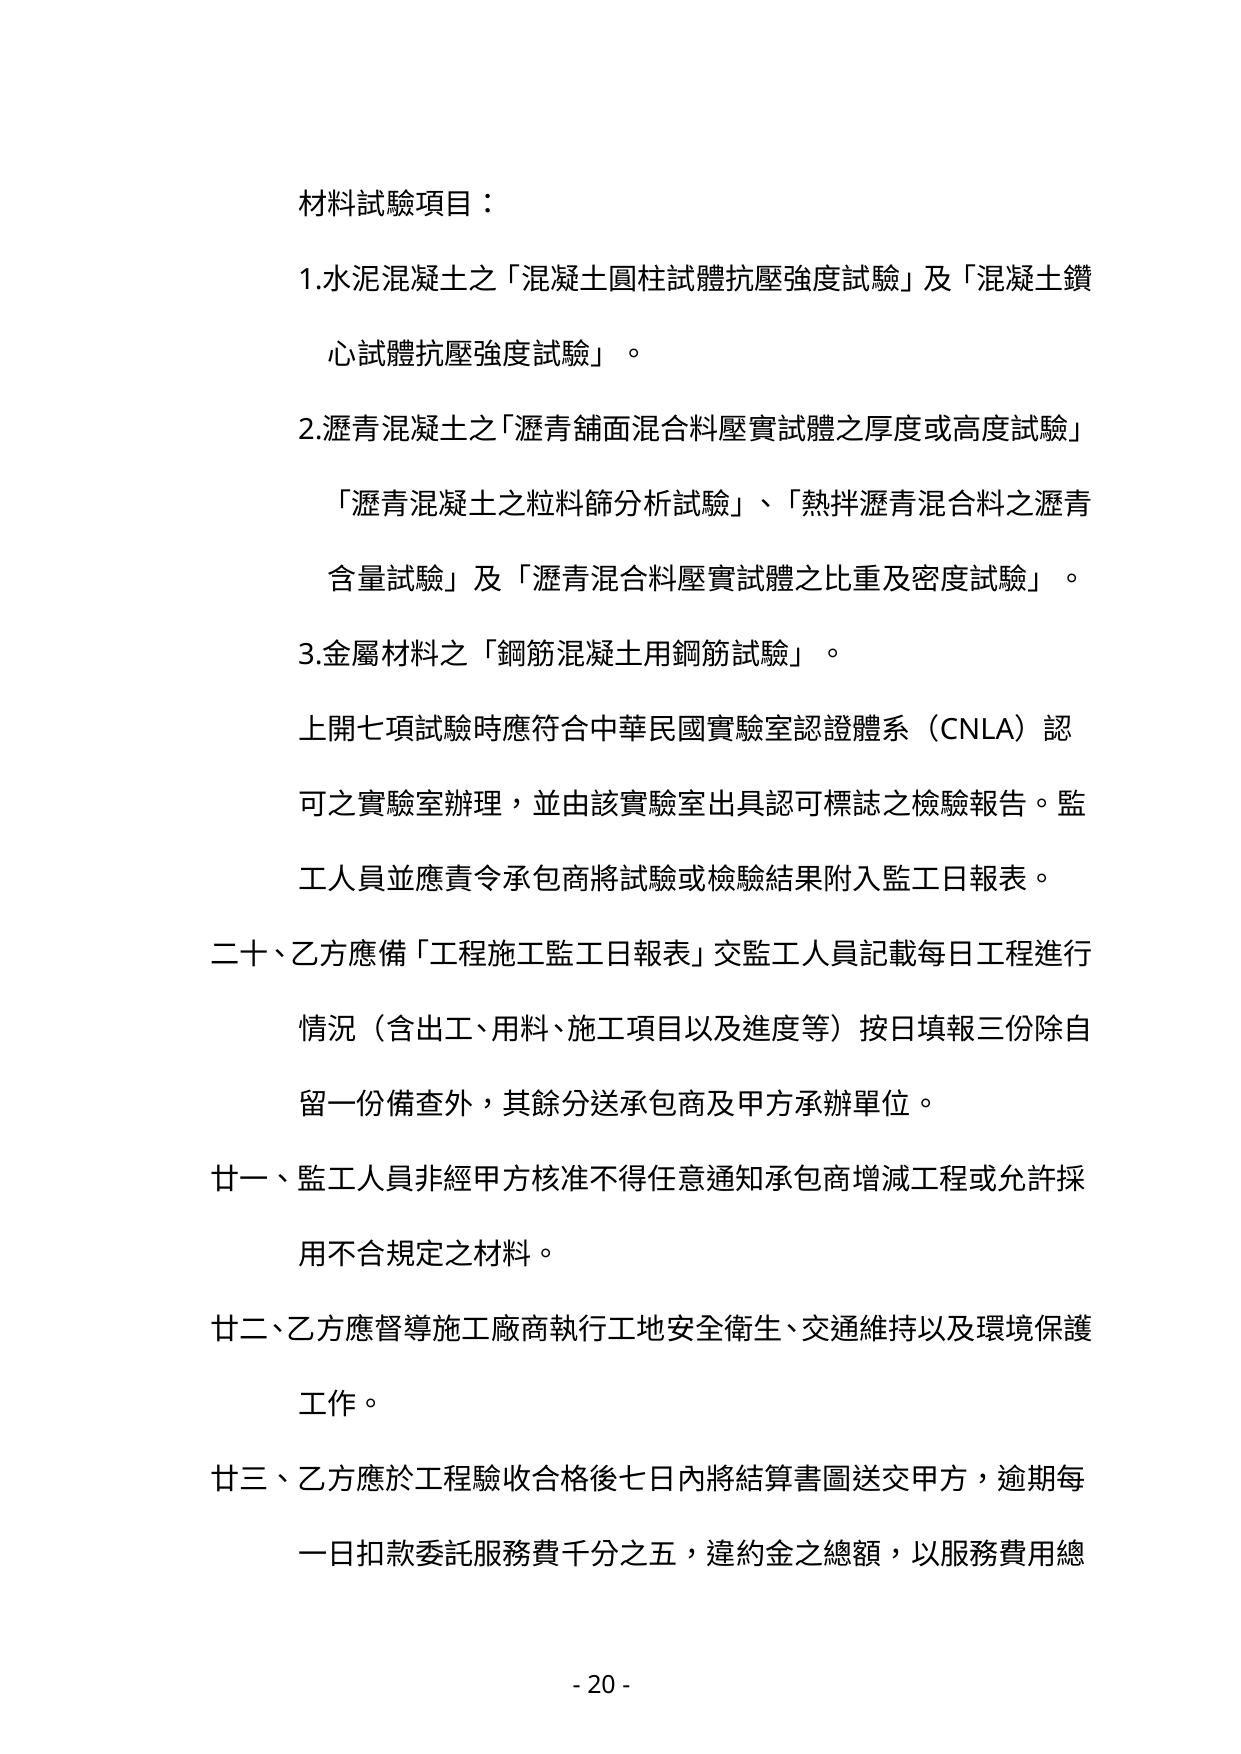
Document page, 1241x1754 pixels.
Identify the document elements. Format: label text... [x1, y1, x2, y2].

text 1.水泥混凝土之「混凝土圓柱試體抗壓強度試驗」及「混凝土鑽心試體抗壓強度試驗」。 [298, 239, 1092, 389]
text 3.金屬材料之「鋼筋混凝土用鋼筋試驗」。 [298, 614, 1092, 689]
text 上開七項試驗時應符合中華民國實驗室認證體系（CNLA）認可之實驗室辦理，並由該實驗室出具認可標誌之檢驗報告。監工人員並應責令承包商將試驗或檢驗結果附入監工日報表。 [298, 689, 1092, 914]
text 十九、本工程所使用材料，如鋼筋、混凝土、瀝青混凝土及其他需經適當檢驗之項目，應由承包商會同監造單位取樣，並由政府機關、大專院校設置之實驗室辦理，屬混凝土、瀝青混凝土及鋼筋之材料試驗項目： [210, 164, 1092, 239]
text 2.瀝青混凝土之「瀝青舖面混合料壓實試體之厚度或高度試驗」、「瀝青混凝土之粒料篩分析試驗」、「熱拌瀝青混合料之瀝青含量試驗」及「瀝青混合料壓實試體之比重及密度試驗」。 [298, 389, 1092, 614]
text 廿一、監工人員非經甲方核准不得任意通知承包商增減工程或允許採用不合規定之材料。 [210, 1139, 1092, 1289]
text 廿二、乙方應督導施工廠商執行工地安全衛生、交通維持以及環境保護工作。 [210, 1289, 1092, 1439]
text 廿三、乙方應於工程驗收合格後七日內將結算書圖送交甲方，逾期每一日扣款委託服務費千分之五，違約金之總額，以服務費用總 [210, 1439, 1092, 1589]
text 二十、乙方應備「工程施工監工日報表」交監工人員記載每日工程進行情況（含出工、用料、施工項目以及進度等）按日填報三份除自留一份備查外，其餘分送承包商及甲方承辦單位。 [210, 914, 1092, 1139]
